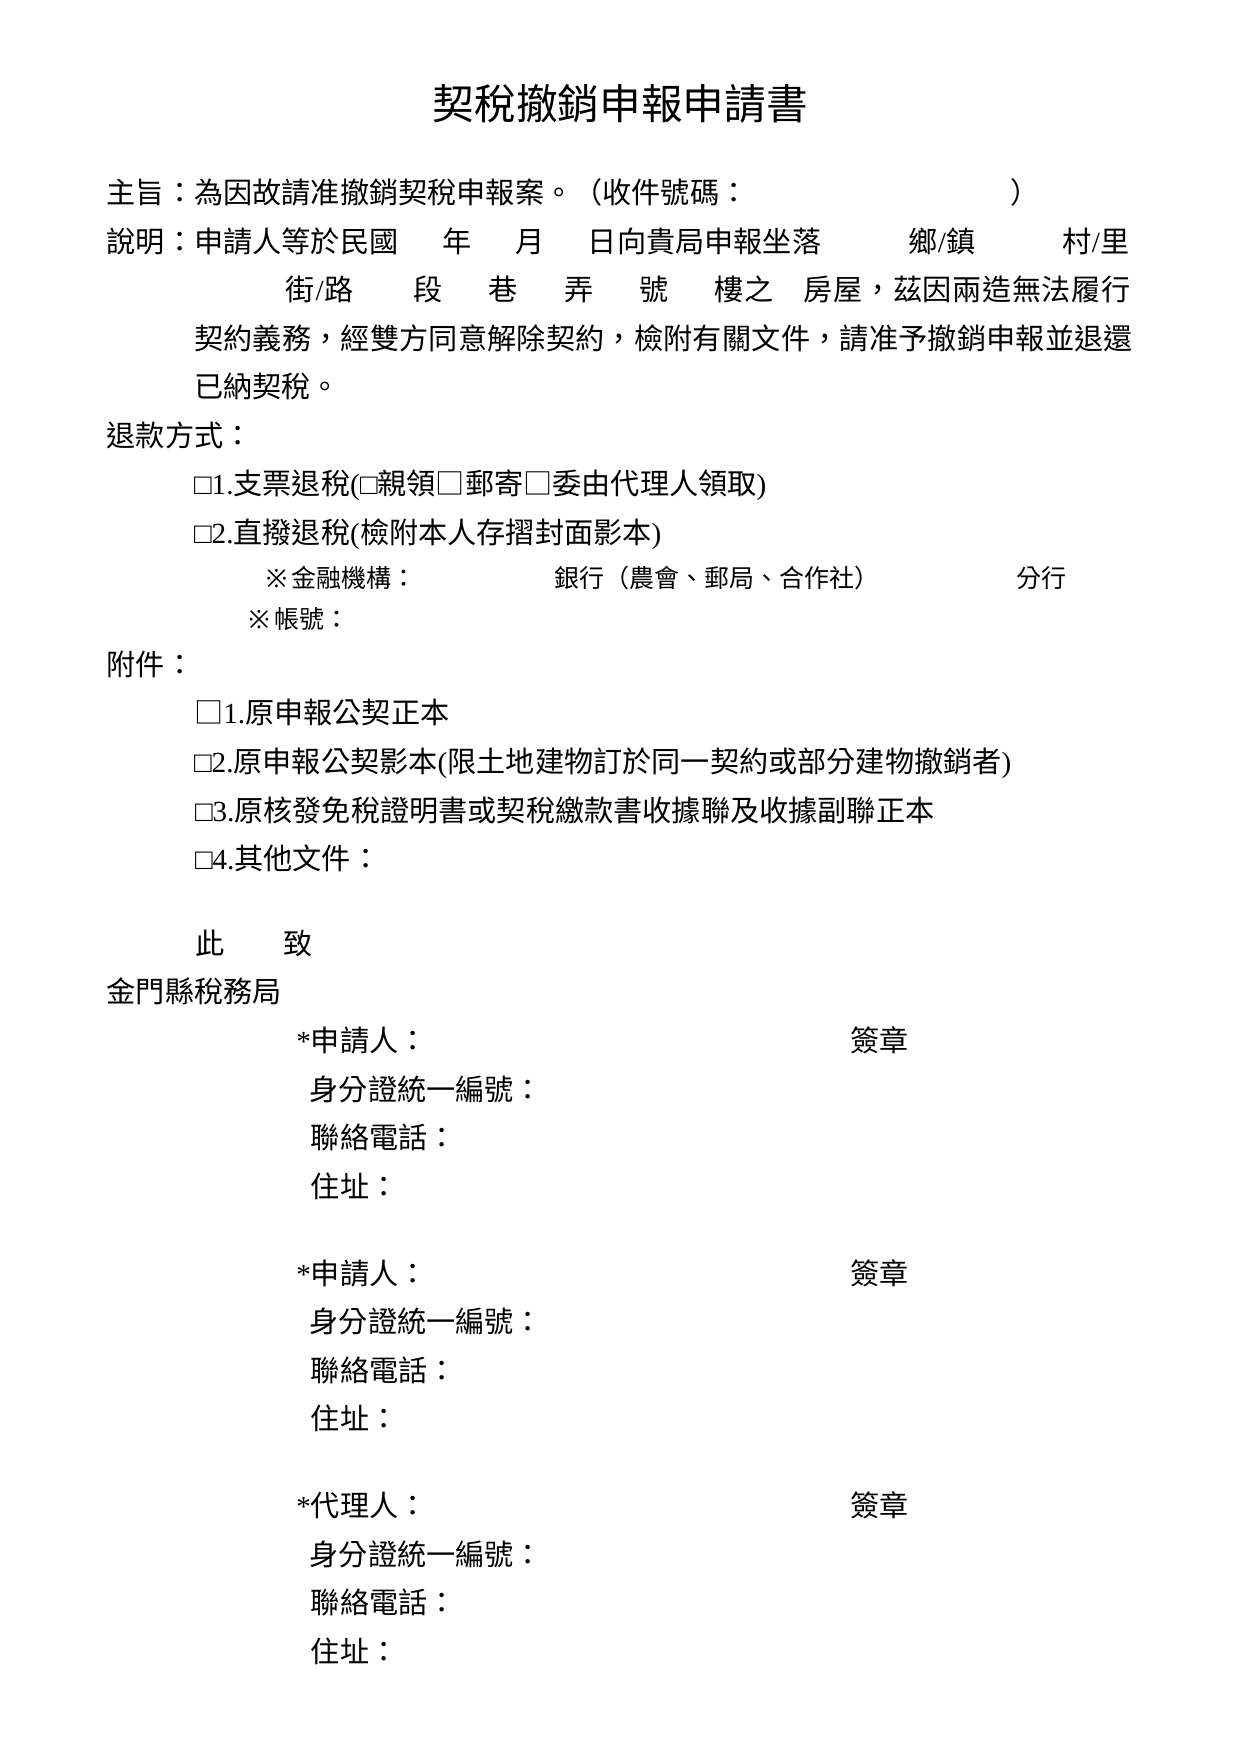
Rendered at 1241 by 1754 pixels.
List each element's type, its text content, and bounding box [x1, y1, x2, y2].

text 契稅撤銷申報申請書 [106, 71, 1134, 131]
text □2.直撥退稅(檢附本人存摺封面影本) [106, 510, 1134, 552]
text □2.原申報公契影本(限土地建物訂於同一契約或部分建物撤銷者) [106, 739, 1134, 781]
text 退款方式： [106, 412, 1134, 455]
text 身分證統一編號： [106, 1299, 1134, 1341]
text *代理人： 簽章 [106, 1483, 1134, 1525]
text □1.原申報公契正本 [106, 690, 1134, 732]
text 主旨：為因故請准撤銷契稅申報案。（收件號碼： ） [106, 170, 1134, 212]
text □3.原核發免稅證明書或契稅繳款書收據聯及收據副聯正本 [106, 787, 1134, 829]
text 住址： [106, 1629, 1134, 1671]
text 街/路 段 巷 弄 號 樓之 房屋，茲因兩造無法履行契約義務，經雙方同意解除契約，檢附有關文件，請准予撤銷申報並退還已納契稅。 [106, 267, 1134, 406]
text 住址： [106, 1396, 1134, 1438]
text 此 致 [195, 921, 1134, 963]
text ※帳號： [106, 600, 1134, 636]
text 附件： [106, 642, 1134, 684]
text 金門縣稅務局 [106, 969, 1134, 1011]
text 身分證統一編號： [106, 1066, 1134, 1108]
text □1.支票退稅(□親領□郵寄□委由代理人領取) [106, 461, 1134, 503]
text 聯絡電話： [106, 1347, 1134, 1390]
text 聯絡電話： [106, 1580, 1134, 1622]
text 身分證統一編號： [106, 1532, 1134, 1574]
text *申請人： 簽章 [106, 1250, 1134, 1293]
text 說明：申請人等於民國 年 月 日向貴局申報坐落 鄉/鎮 村/里 [106, 218, 1134, 261]
text □4.其他文件： [106, 836, 1134, 878]
text *申請人： 簽章 [106, 1018, 1134, 1060]
text ※金融機構： 銀行（農會、郵局、合作社） 分行 [106, 558, 1134, 594]
text 住址： [106, 1163, 1134, 1206]
text 聯絡電話： [106, 1115, 1134, 1157]
